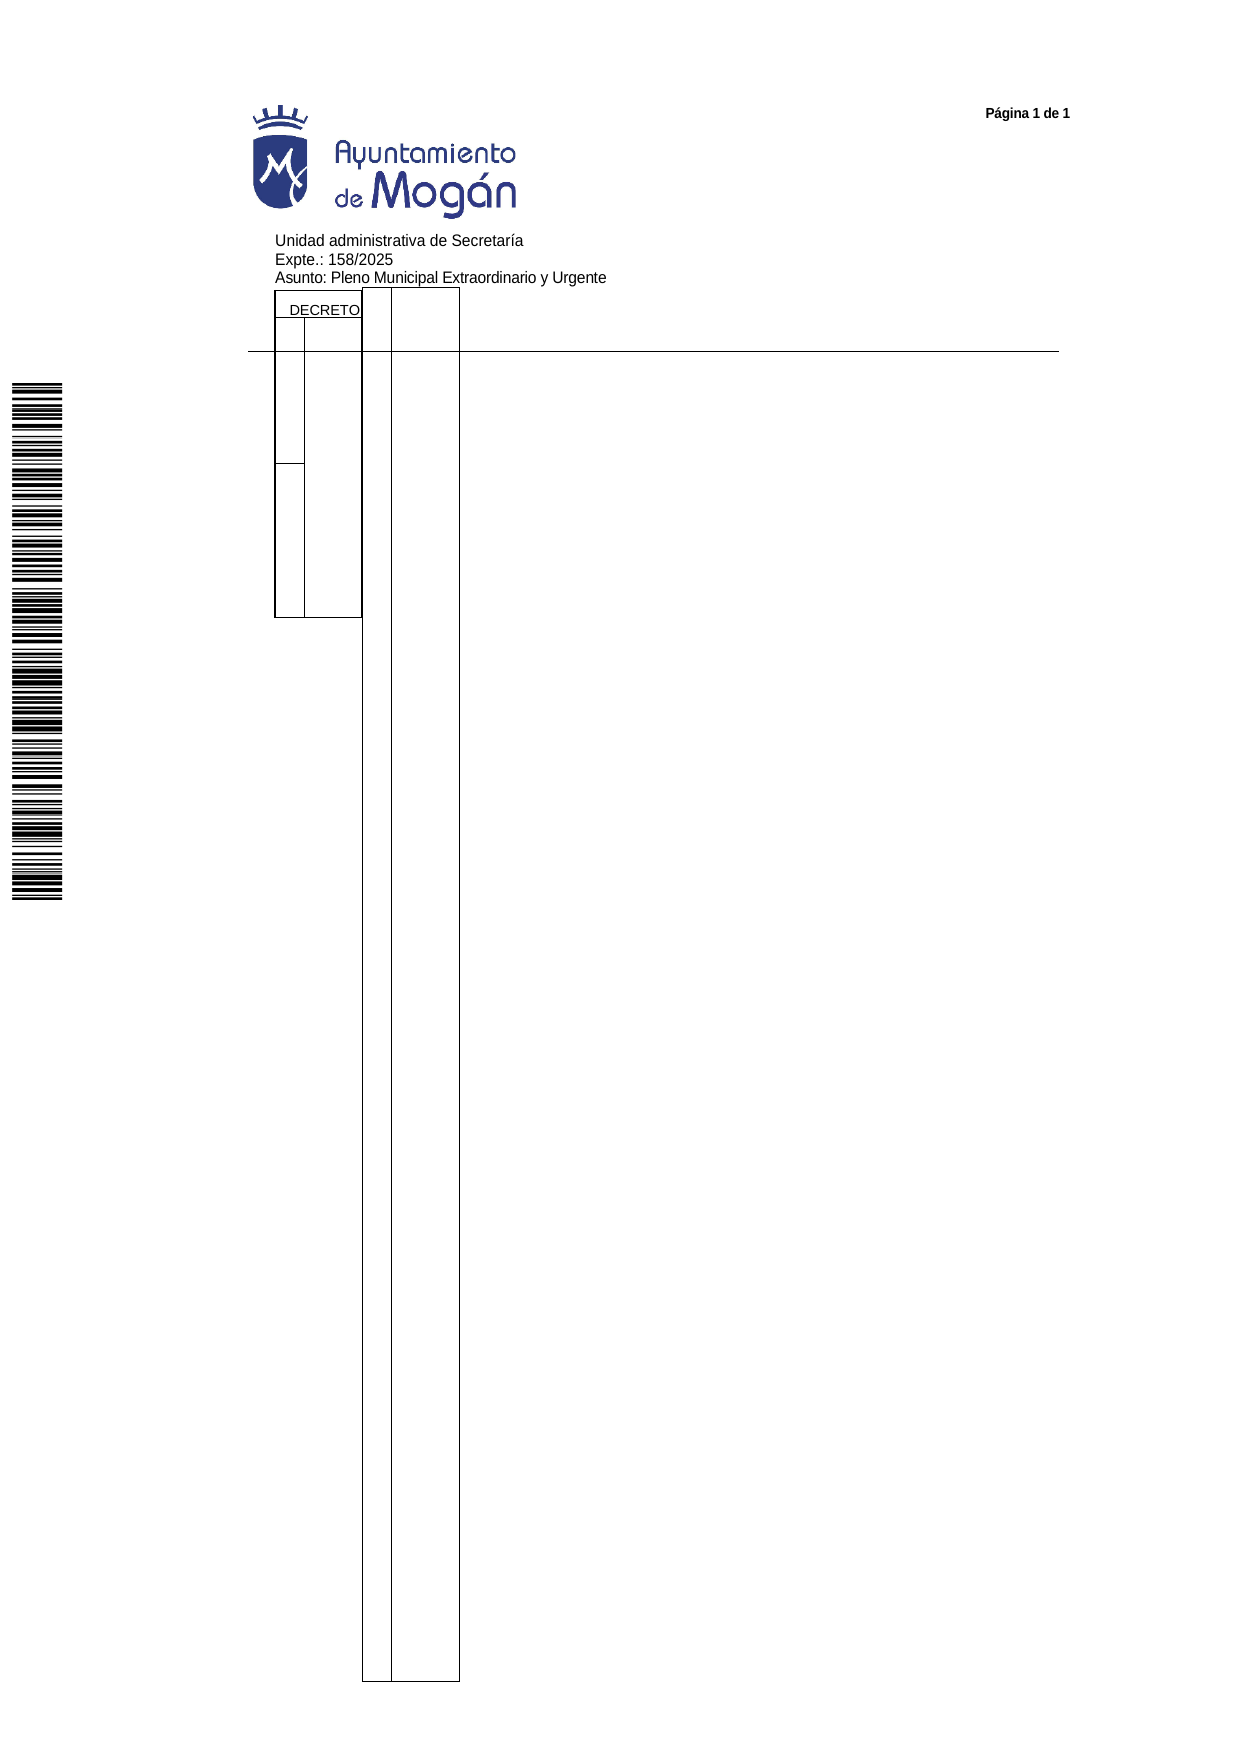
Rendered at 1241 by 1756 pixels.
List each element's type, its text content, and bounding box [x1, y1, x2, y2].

table_cell [363, 288, 391, 351]
table_cell [305, 352, 361, 617]
table_cell [305, 318, 361, 351]
table_header DECRETO [276, 291, 361, 317]
table_cell [276, 318, 304, 351]
table_cell [363, 352, 391, 1681]
text Expte.: 158/2025 [275, 250, 1188, 269]
text Asunto: Pleno Municipal Extraordinario y Urgente [275, 269, 1188, 287]
table_cell [392, 352, 459, 1681]
table_cell [276, 352, 304, 463]
table_cell [392, 288, 459, 351]
text Unidad administrativa de Secretaría [275, 232, 1188, 250]
text Página 1 de 1 [985, 106, 1188, 122]
table_cell [276, 464, 304, 617]
